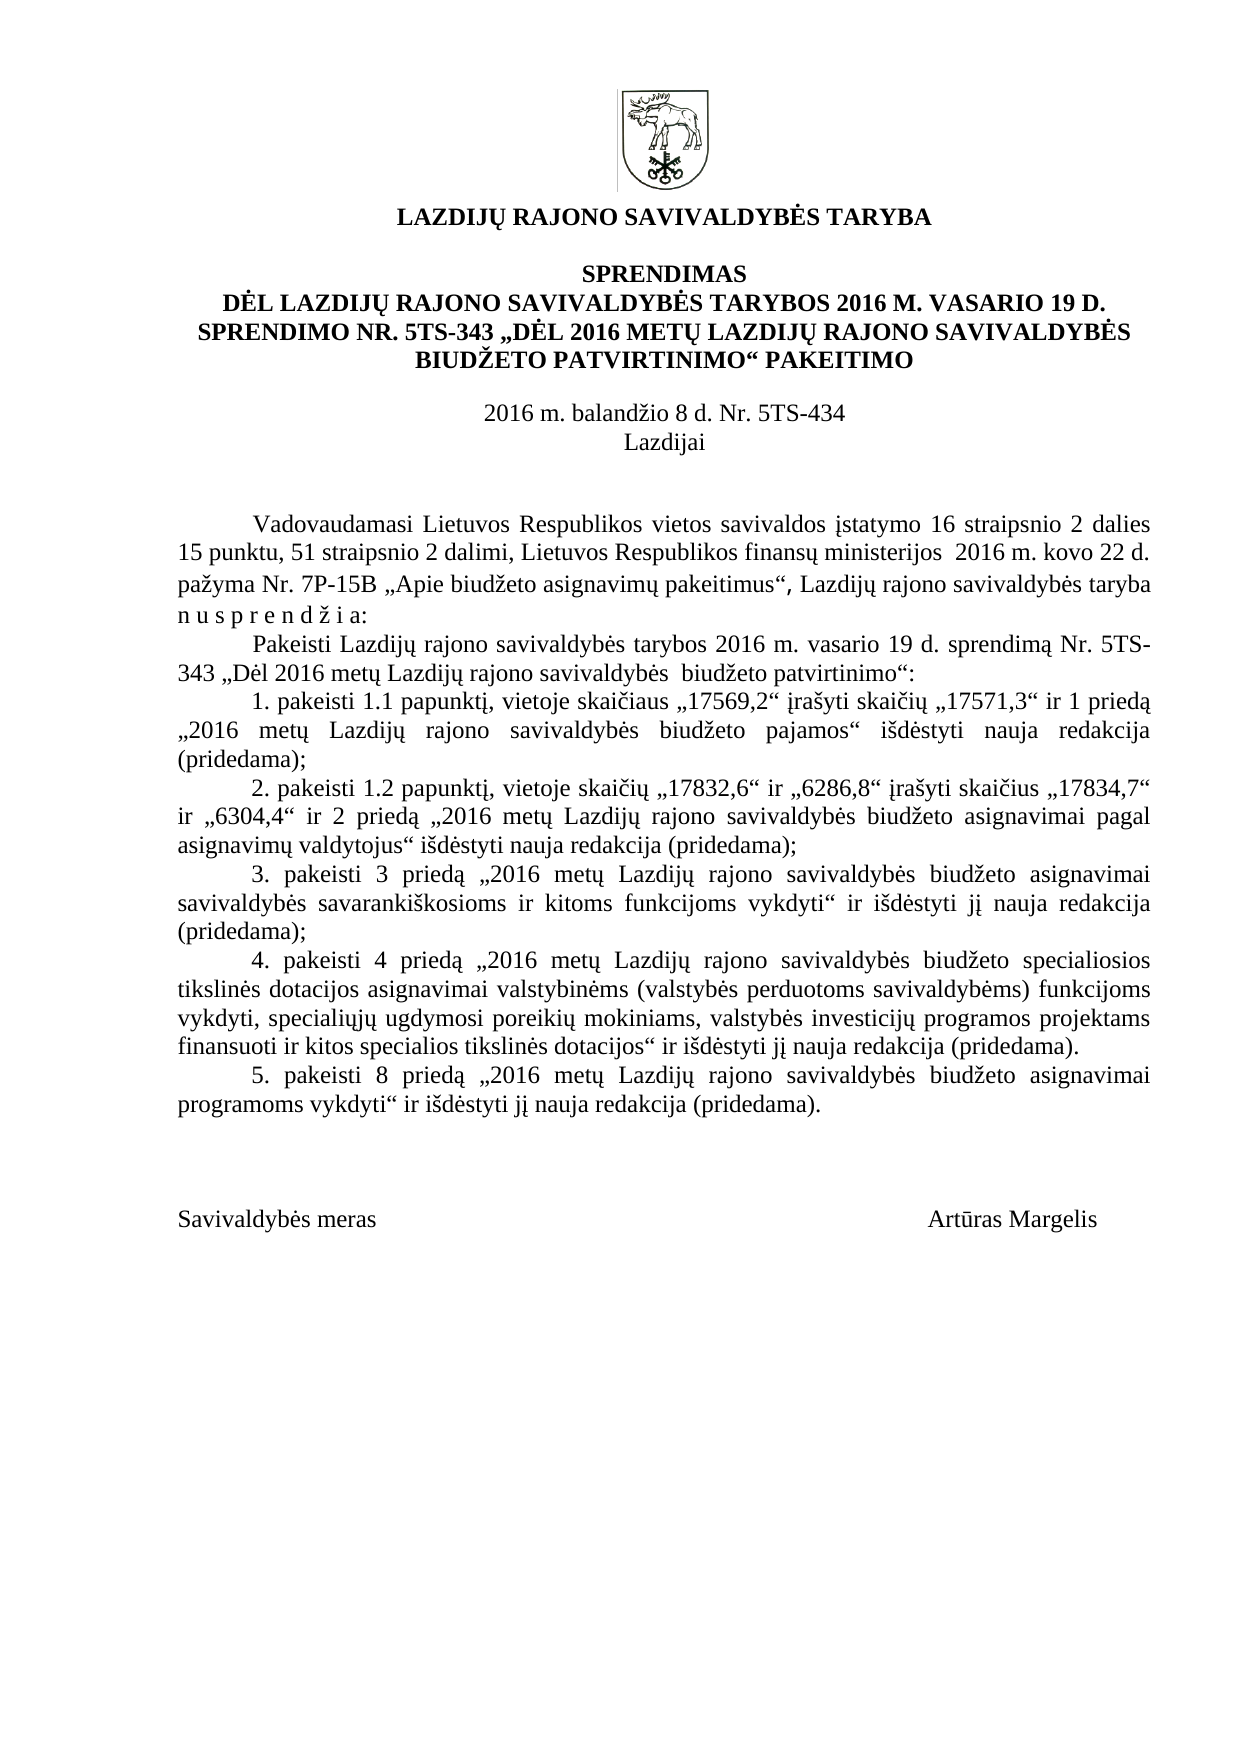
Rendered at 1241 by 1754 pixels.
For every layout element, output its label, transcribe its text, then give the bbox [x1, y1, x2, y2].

text 2016 m. balandžio 8 d. Nr. 5TS-434 [177, 398, 1151, 427]
text 3. pakeisti 3 priedą „2016 metų Lazdijų rajono savivaldybės biudžeto asignavimai savivaldybės savarankiškosioms ir kitoms funkcijoms vykdyti“ ir išdėstyti jį nauja redakcija (pridedama); [177, 859, 1151, 945]
text 4. pakeisti 4 priedą „2016 metų Lazdijų rajono savivaldybės biudžeto specialiosios tikslinės dotacijos asignavimai valstybinėms (valstybės perduotoms savivaldybėms) funkcijoms vykdyti, specialiųjų ugdymosi poreikių mokiniams, valstybės investicijų programos projektams finansuoti ir kitos specialios tikslinės dotacijos“ ir išdėstyti jį nauja redakcija (pridedama). [177, 945, 1151, 1060]
text 2. pakeisti 1.2 papunktį, vietoje skaičių „17832,6“ ir „6286,8“ įrašyti skaičius „17834,7“ ir „6304,4“ ir 2 priedą „2016 metų Lazdijų rajono savivaldybės biudžeto asignavimai pagal asignavimų valdytojus“ išdėstyti nauja redakcija (pridedama); [177, 773, 1151, 859]
text Lazdijai [177, 427, 1151, 456]
text SPRENDIMAS [177, 259, 1151, 288]
text 5. pakeisti 8 priedą „2016 metų Lazdijų rajono savivaldybės biudžeto asignavimai programoms vykdyti“ ir išdėstyti jį nauja redakcija (pridedama). [177, 1060, 1151, 1118]
text Savivaldybės meras Artūras Margelis [177, 1204, 1151, 1233]
text Pakeisti Lazdijų rajono savivaldybės tarybos 2016 m. vasario 19 d. sprendimą Nr. 5TS-343 „Dėl 2016 metų Lazdijų rajono savivaldybės biudžeto patvirtinimo“: [177, 629, 1151, 686]
text Vadovaudamasi Lietuvos Respublikos vietos savivaldos įstatymo 16 straipsnio 2 dalies 15 punktu, 51 straipsnio 2 dalimi, Lietuvos Respublikos finansų ministerijos 2016 m. kovo 22 d. pažyma Nr. 7P-15B „Apie biudžeto asignavimų pakeitimus“, Lazdijų rajono savivaldybės taryba n u s p r e n d ž i a: [177, 509, 1151, 629]
text DĖL LAZDIJŲ RAJONO SAVIVALDYBĖS TARYBOS 2016 M. VASARIO 19 D. SPRENDIMO NR. 5TS-343 „DĖL 2016 METŲ LAZDIJŲ RAJONO SAVIVALDYBĖS BIUDŽETO PATVIRTINIMO“ PAKEITIMO [177, 288, 1151, 374]
text LAZDIJŲ RAJONO SAVIVALDYBĖS TARYBA [177, 202, 1151, 231]
text 1. pakeisti 1.1 papunktį, vietoje skaičiaus „17569,2“ įrašyti skaičių „17571,3“ ir 1 priedą „2016 metų Lazdijų rajono savivaldybės biudžeto pajamos“ išdėstyti nauja redakcija (pridedama); [177, 686, 1151, 773]
